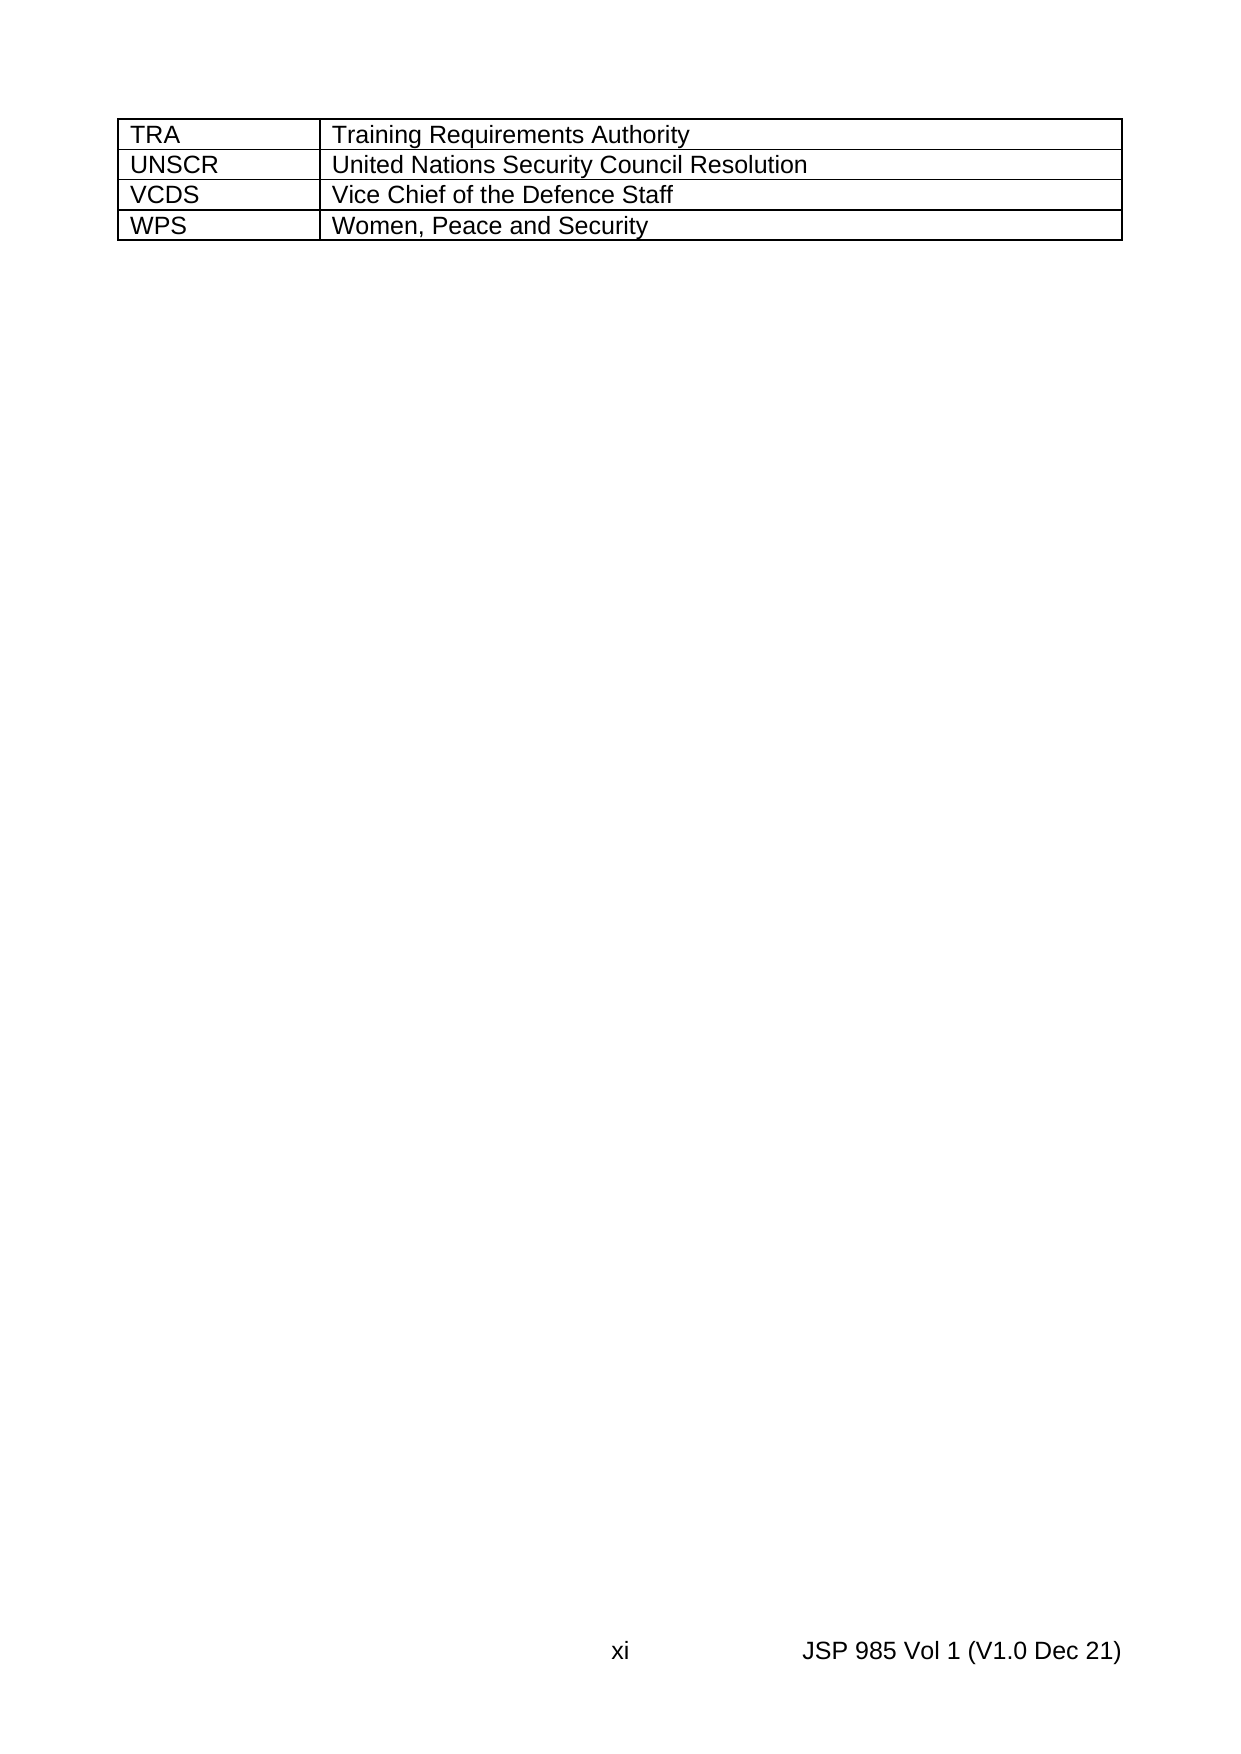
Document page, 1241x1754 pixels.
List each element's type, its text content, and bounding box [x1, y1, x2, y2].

table_cell UNSCR [119, 150, 319, 179]
table_cell VCDS [119, 180, 319, 209]
table_cell WPS [119, 211, 319, 239]
table_cell Women, Peace and Security [321, 211, 1121, 239]
table_cell Vice Chief of the Defence Staff [321, 180, 1121, 209]
table_cell United Nations Security Council Resolution [321, 150, 1121, 179]
table_cell Training Requirements Authority [321, 120, 1121, 148]
table_cell TRA [119, 120, 319, 148]
